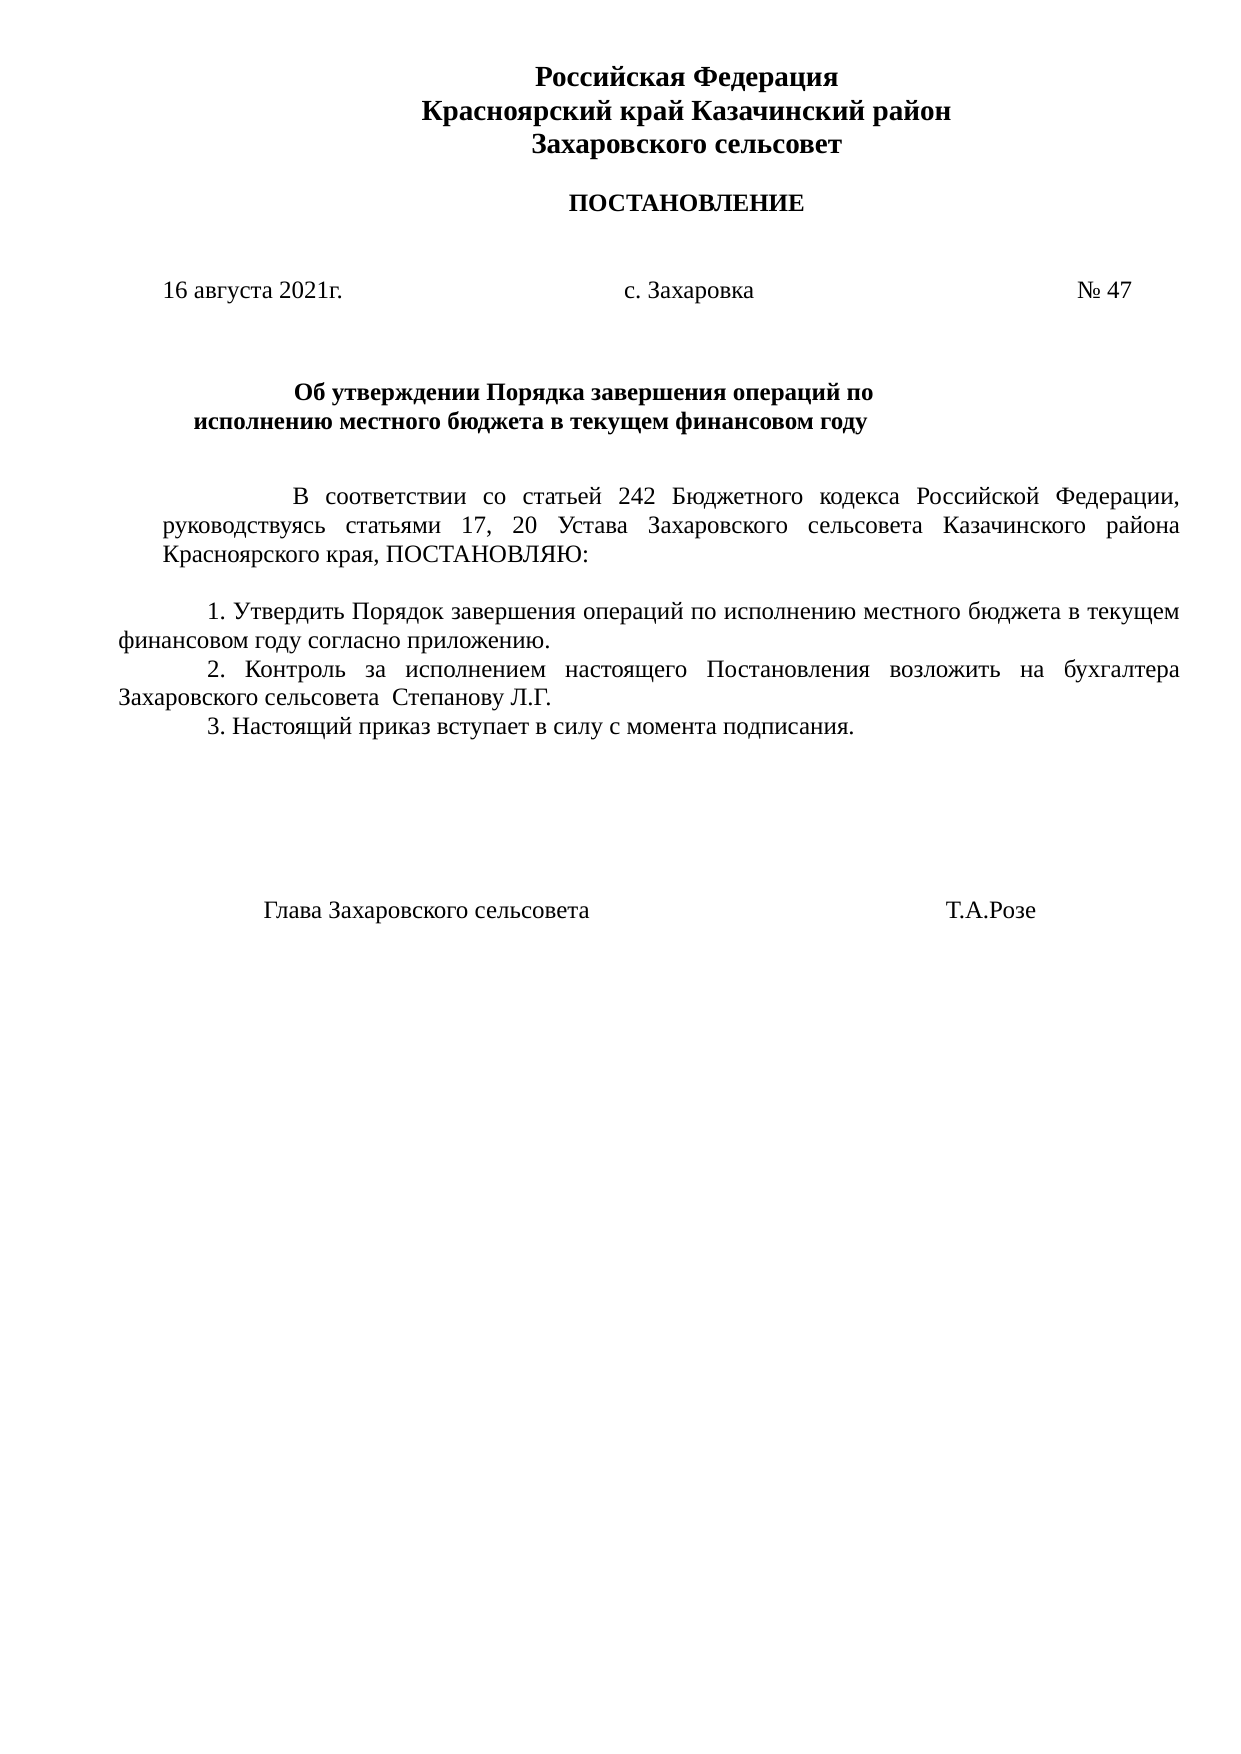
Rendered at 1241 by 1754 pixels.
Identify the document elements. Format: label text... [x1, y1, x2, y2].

text В соответствии со статьей 242 Бюджетного кодекса Российской Федерации, руководствуясь статьями 17, 20 Устава Захаровского сельсовета Казачинского района Красноярского края, ПОСТАНОВЛЯЮ: [162, 481, 1181, 567]
text ПОСТАНОВЛЕНИЕ [118, 188, 1181, 217]
text Глава Захаровского сельсовета Т.А.Розе [118, 895, 1181, 924]
text Красноярский край Казачинский район [118, 93, 1181, 126]
text 1. Утвердить Порядок завершения операций по исполнению местного бюджета в текущем финансовом году согласно приложению. [118, 596, 1181, 654]
text 3. Настоящий приказ вступает в силу с момента подписания. [118, 711, 1181, 740]
table_header [945, 377, 1239, 452]
text Российская Федерация [118, 59, 1181, 93]
table_header Об утверждении Порядка завершения операций по исполнению местного бюджета в текущем финансовом году [116, 377, 945, 452]
text Захаровского сельсовет [118, 126, 1181, 160]
text 2. Контроль за исполнением настоящего Постановления возложить на бухгалтера Захаровского сельсовета Степанову Л.Г. [118, 654, 1181, 711]
text 16 августа 2021г. с. Захаровка № 47 [148, 275, 1181, 303]
